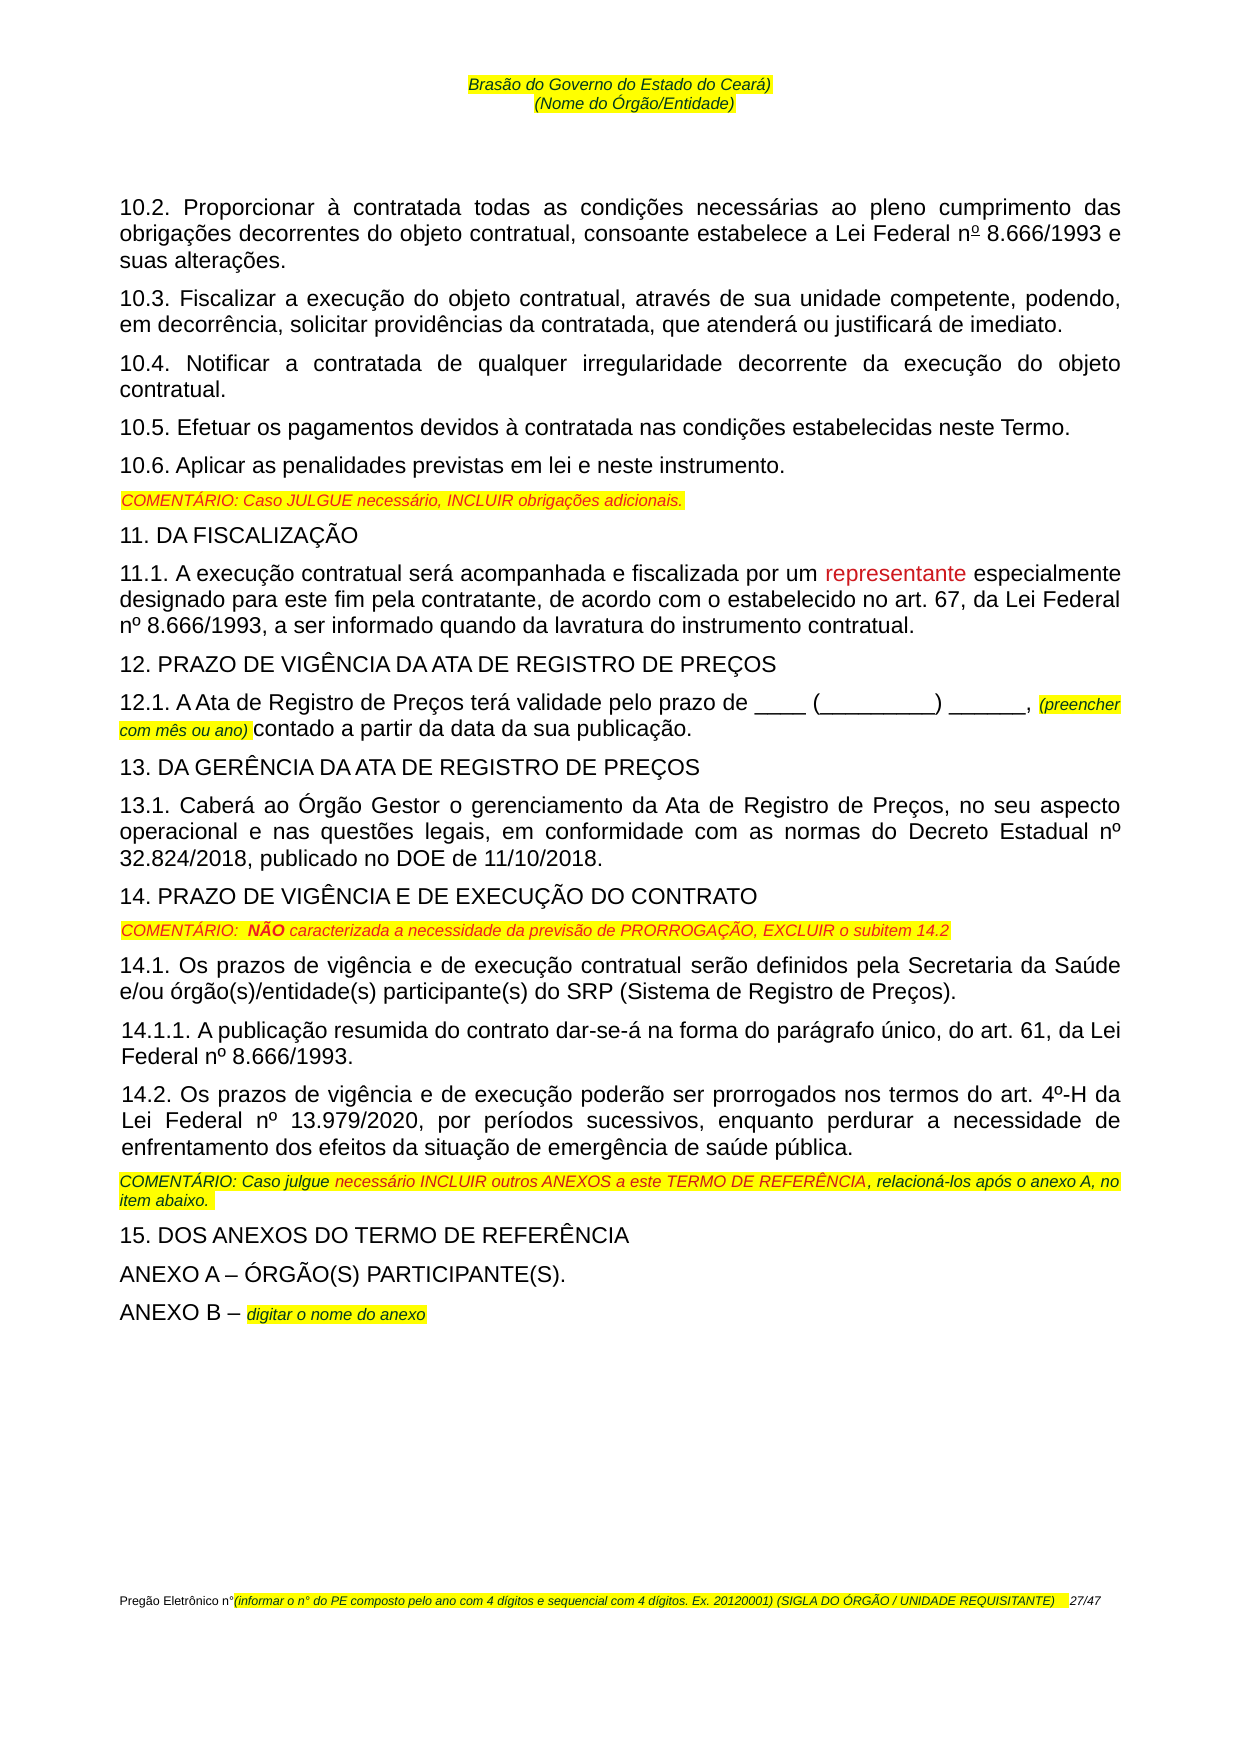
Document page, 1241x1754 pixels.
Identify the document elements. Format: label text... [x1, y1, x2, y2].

text 14.2. Os prazos de vigência e de execução poderão ser prorrogados nos termos do art. 4º-H da Lei Federal nº 13.979/2020, por períodos sucessivos, enquanto perdurar a necessidade de enfrentamento dos efeitos da situação de emergência de saúde pública. [121, 1081, 1121, 1160]
text 14. PRAZO DE VIGÊNCIA E DE EXECUÇÃO DO CONTRATO [119, 883, 1121, 909]
text 10.3. Fiscalizar a execução do objeto contratual, através de sua unidade competente, podendo, em decorrência, solicitar providências da contratada, que atenderá ou justificará de imediato. [119, 285, 1121, 338]
text 12. PRAZO DE VIGÊNCIA DA ATA DE REGISTRO DE PREÇOS [119, 651, 1121, 677]
text 10.2. Proporcionar à contratada todas as condições necessárias ao pleno cumprimento das obrigações decorrentes do objeto contratual, consoante estabelece a Lei Federal no 8.666/1993 e suas alterações. [119, 194, 1121, 273]
text 11. DA FISCALIZAÇÃO [119, 522, 1121, 548]
text 10.4. Notificar a contratada de qualquer irregularidade decorrente da execução do objeto contratual. [119, 349, 1121, 402]
text 12.1. A Ata de Registro de Preços terá validade pelo prazo de ____ (_________) ______, (preencher com mês ou ano) contado a partir da data da sua publicação. [119, 689, 1121, 742]
text 14.1. Os prazos de vigência e de execução contratual serão definidos pela Secretaria da Saúde e/ou órgão(s)/entidade(s) participante(s) do SRP (Sistema de Registro de Preços). [119, 952, 1121, 1005]
text 14.1.1. A publicação resumida do contrato dar-se-á na forma do parágrafo único, do art. 61, da Lei Federal nº 8.666/1993. [121, 1017, 1121, 1069]
text 10.5. Efetuar os pagamentos devidos à contratada nas condições estabelecidas neste Termo. [119, 414, 1121, 440]
text 15. DOS ANEXOS DO TERMO DE REFERÊNCIA [119, 1222, 1121, 1249]
text COMENTÁRIO: Caso julgue necessário INCLUIR outros ANEXOS a este TERMO DE REFERÊNCIA, relacioná-los após o anexo A, no item abaixo. [119, 1172, 1121, 1210]
text COMENTÁRIO: NÃO caracterizada a necessidade da previsão de PRORROGAÇÃO, EXCLUIR o subitem 14.2 [121, 921, 1121, 940]
text 13. DA GERÊNCIA DA ATA DE REGISTRO DE PREÇOS [119, 753, 1121, 780]
text 13.1. Caberá ao Órgão Gestor o gerenciamento da Ata de Registro de Preços, no seu aspecto operacional e nas questões legais, em conformidade com as normas do Decreto Estadual nº 32.824/2018, publicado no DOE de 11/10/2018. [119, 792, 1121, 871]
text 11.1. A execução contratual será acompanhada e fiscalizada por um representante especialmente designado para este fim pela contratante, de acordo com o estabelecido no art. 67, da Lei Federal nº 8.666/1993, a ser informado quando da lavratura do instrumento contratual. [119, 560, 1121, 639]
text 10.6. Aplicar as penalidades previstas em lei e neste instrumento. [119, 452, 1121, 479]
text ANEXO A – ÓRGÃO(S) PARTICIPANTE(S). [119, 1261, 1121, 1287]
text ANEXO B – digitar o nome do anexo [119, 1299, 1121, 1325]
text COMENTÁRIO: Caso JULGUE necessário, INCLUIR obrigações adicionais. [121, 491, 1121, 510]
